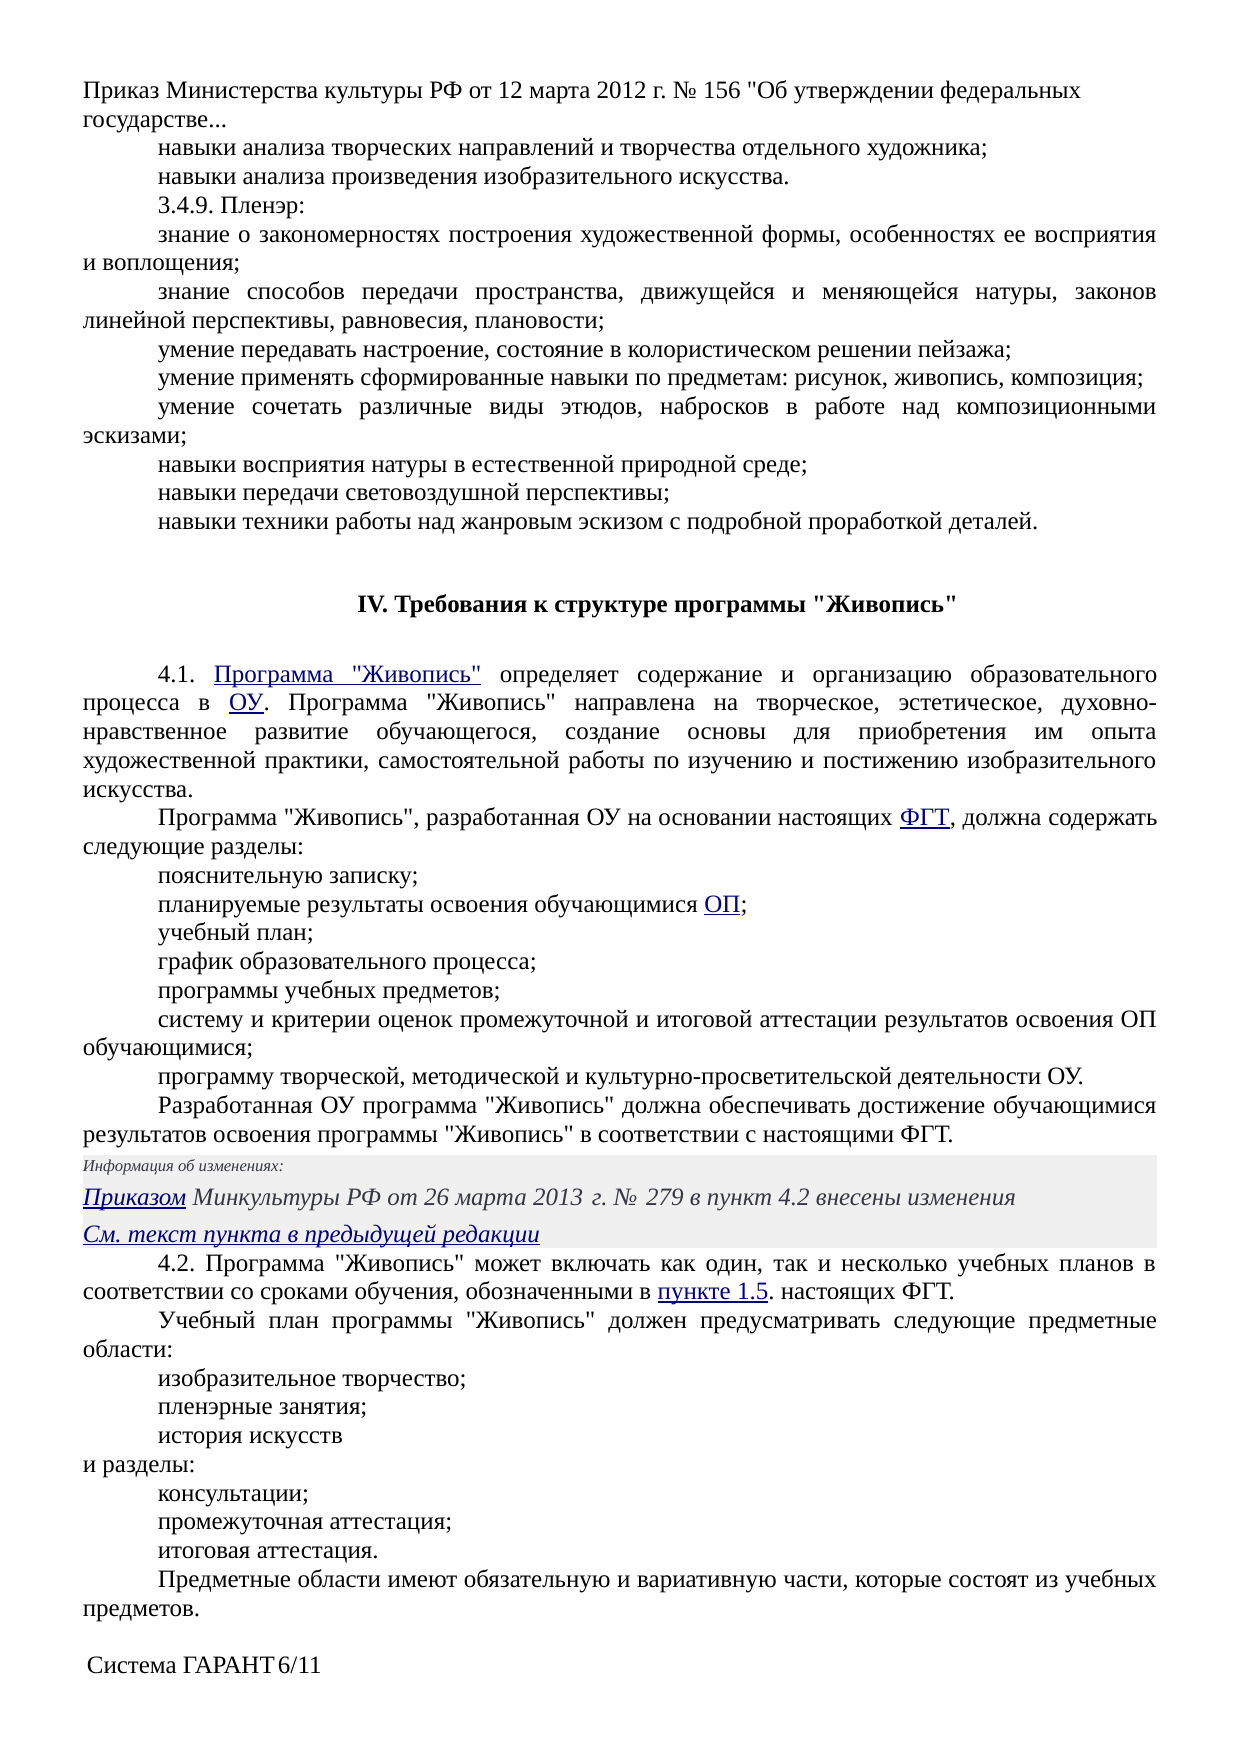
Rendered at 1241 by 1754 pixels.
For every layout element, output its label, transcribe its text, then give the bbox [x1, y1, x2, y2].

text Приказом Минкультуры РФ от 26 марта 2013 г. № 279 в пункт 4.2 внесены изменения [1018, 1182, 1157, 1211]
text Информация об изменениях: [286, 1155, 1157, 1174]
text навыки восприятия натуры в естественной природной среде; [83, 449, 1157, 477]
text 4.1. Программа "Живопись" определяет содержание и организацию образовательного процесса в ОУ. Программа "Живопись" направлена на творческое, эстетическое, духовно-нравственное развитие обучающегося, создание основы для приобретения им опыта художественной практики, самостоятельной работы по изучению и постижению изобразительного искусства. [83, 659, 1157, 802]
text и разделы: [83, 1449, 1157, 1478]
text 4.2. Программа "Живопись" может включать как один, так и несколько учебных планов в соответствии со сроками обучения, обозначенными в пункте 1.5. настоящих ФГТ. [83, 1248, 1157, 1305]
text планируемые результаты освоения обучающимися ОП; [83, 889, 1157, 917]
subtitle IV. Требования к структуре программы "Живопись" [83, 589, 1157, 617]
text Учебный план программы "Живопись" должен предусматривать следующие предметные области: [83, 1305, 1157, 1363]
text учебный план; [83, 917, 1157, 946]
text Разработанная ОУ программа "Живопись" должна обеспечивать достижение обучающимися результатов освоения программы "Живопись" в соответствии с настоящими ФГТ. [83, 1090, 1157, 1147]
text знание способов передачи пространства, движущейся и меняющейся натуры, законов линейной перспективы, равновесия, плановости; [83, 276, 1157, 334]
text знание о закономерностях построения художественной формы, особенностях ее восприятия и воплощения; [83, 219, 1157, 276]
text систему и критерии оценок промежуточной и итоговой аттестации результатов освоения ОП обучающимися; [83, 1004, 1157, 1061]
text навыки передачи световоздушной перспективы; [83, 477, 1157, 506]
text умение передавать настроение, состояние в колористическом решении пейзажа; [83, 334, 1157, 362]
text промежуточная аттестация; [83, 1506, 1157, 1535]
text программы учебных предметов; [83, 975, 1157, 1004]
text итоговая аттестация. [83, 1535, 1157, 1564]
text См. текст пункта в предыдущей редакции [542, 1219, 1157, 1248]
text умение применять сформированные навыки по предметам: рисунок, живопись, композиция; [83, 362, 1157, 391]
text умение сочетать различные виды этюдов, набросков в работе над композиционными эскизами; [83, 391, 1157, 449]
text консультации; [83, 1478, 1157, 1506]
text пленэрные занятия; [83, 1391, 1157, 1420]
text навыки техники работы над жанровым эскизом с подробной проработкой деталей. [83, 506, 1157, 535]
text история искусств [83, 1420, 1157, 1449]
text график образовательного процесса; [83, 946, 1157, 975]
text навыки анализа произведения изобразительного искусства. [83, 161, 1157, 190]
text пояснительную записку; [83, 860, 1157, 889]
text изобразительное творчество; [83, 1363, 1157, 1391]
text Предметные области имеют обязательную и вариативную части, которые состоят из учебных предметов. [83, 1564, 1157, 1621]
text 3.4.9. Пленэр: [83, 190, 1157, 219]
text программу творческой, методической и культурно-просветительской деятельности ОУ. [83, 1061, 1157, 1090]
text Программа "Живопись", разработанная ОУ на основании настоящих ФГТ, должна содержать следующие разделы: [83, 802, 1157, 860]
text навыки анализа творческих направлений и творчества отдельного художника; [83, 132, 1157, 161]
